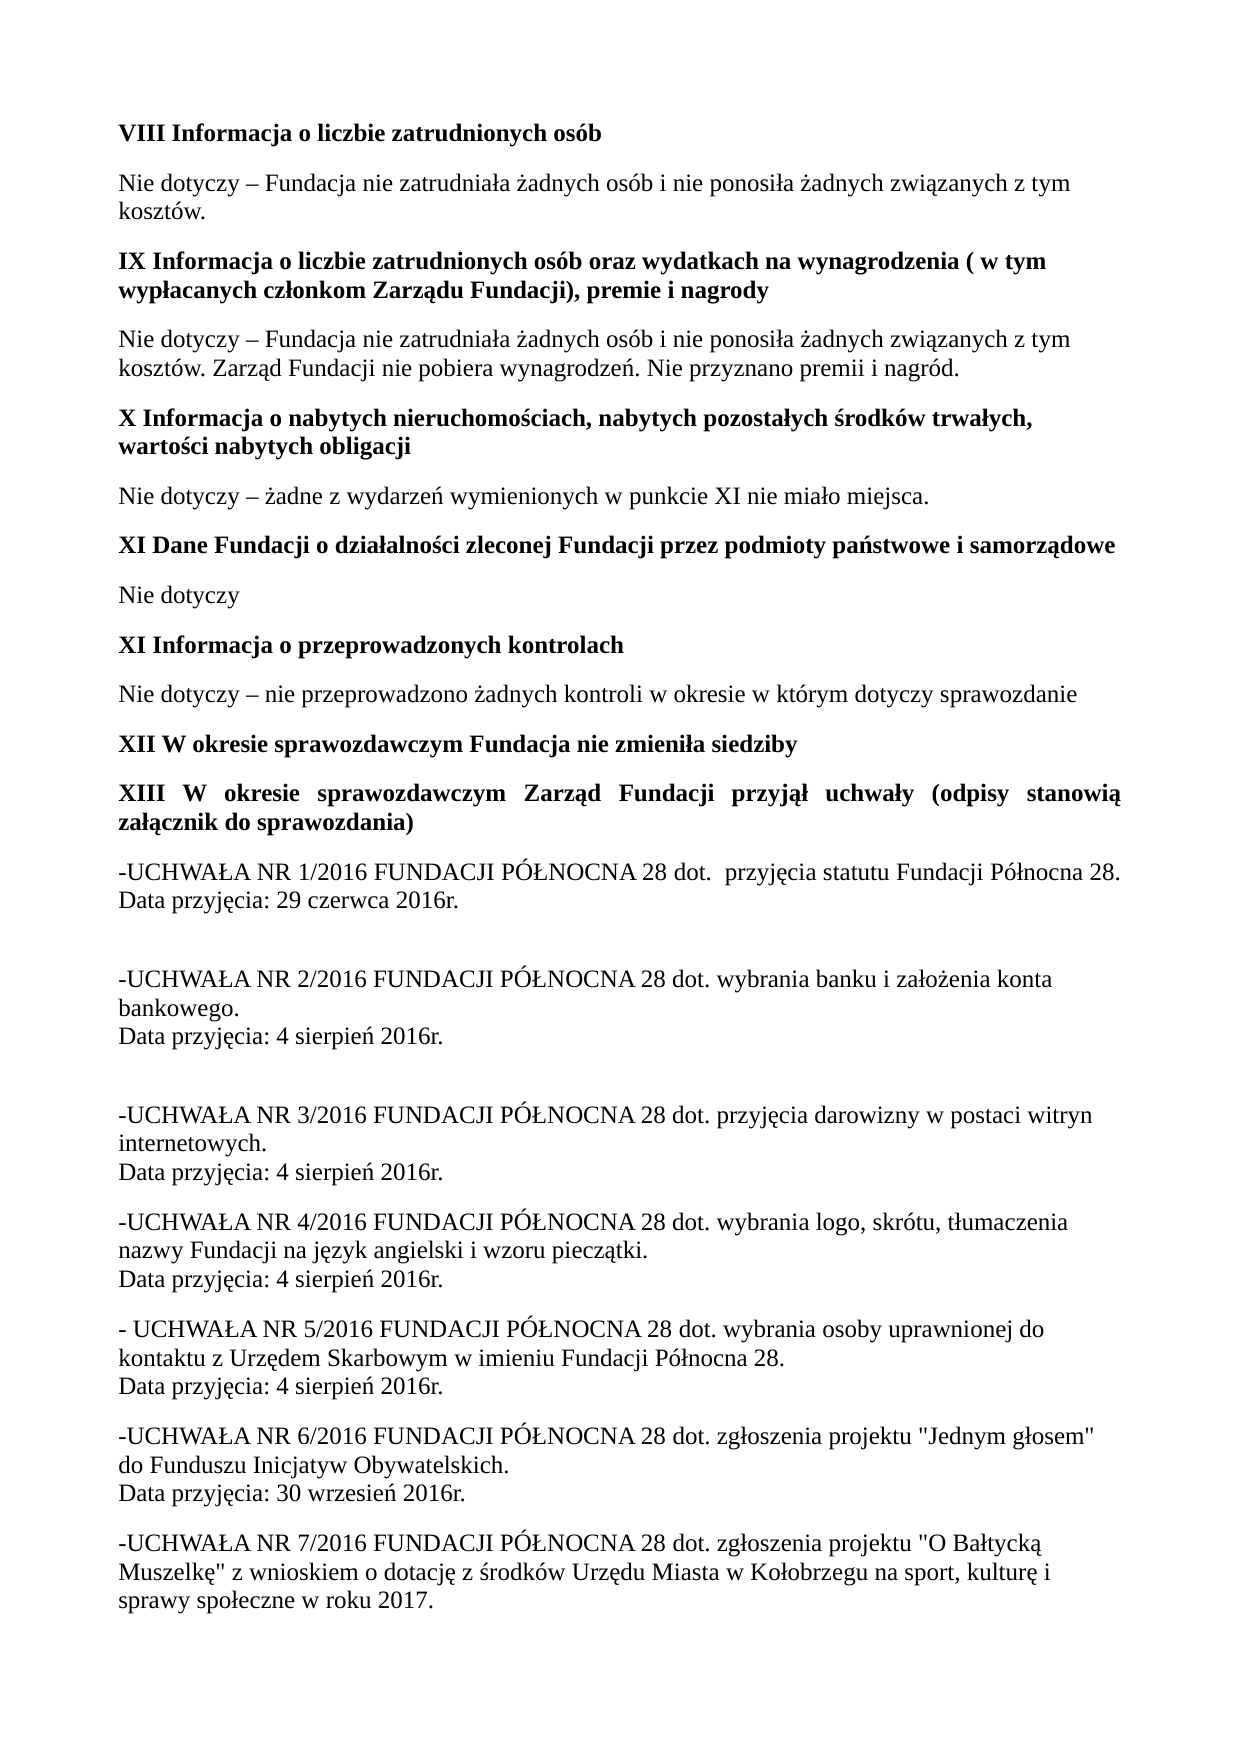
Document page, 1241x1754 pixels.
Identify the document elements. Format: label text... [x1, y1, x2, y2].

text XIII W okresie sprawozdawczym Zarząd Fundacji przyjął uchwały (odpisy stanowią załącznik do sprawozdania) [118, 778, 1122, 836]
text XII W okresie sprawozdawczym Fundacja nie zmieniła siedziby [118, 729, 1122, 758]
text X Informacja o nabytych nieruchomościach, nabytych pozostałych środków trwałych, wartości nabytych obligacji [118, 403, 1122, 460]
text VIII Informacja o liczbie zatrudnionych osób [118, 118, 1122, 147]
text Nie dotyczy [118, 580, 1122, 609]
text XI Informacja o przeprowadzonych kontrolach [118, 630, 1122, 658]
text -UCHWAŁA NR 4/2016 FUNDACJI PÓŁNOCNA 28 dot. wybrania logo, skrótu, tłumaczenia nazwy Fundacji na język angielski i wzoru pieczątki. Data przyjęcia: 4 sierpień 2016r. [118, 1207, 1122, 1293]
text Nie dotyczy – nie przeprowadzono żadnych kontroli w okresie w którym dotyczy sprawozdanie [118, 679, 1122, 708]
text Nie dotyczy – żadne z wydarzeń wymienionych w punkcie XI nie miało miejsca. [118, 481, 1122, 510]
text XI Dane Fundacji o działalności zleconej Fundacji przez podmioty państwowe i samorządowe [118, 531, 1122, 559]
text -UCHWAŁA NR 3/2016 FUNDACJI PÓŁNOCNA 28 dot. przyjęcia darowizny w postaci witryn internetowych. Data przyjęcia: 4 sierpień 2016r. [118, 1100, 1122, 1186]
text - UCHWAŁA NR 5/2016 FUNDACJI PÓŁNOCNA 28 dot. wybrania osoby uprawnionej do kontaktu z Urzędem Skarbowym w imieniu Fundacji Północna 28. Data przyjęcia: 4 sierpień 2016r. [118, 1314, 1122, 1400]
text -UCHWAŁA NR 7/2016 FUNDACJI PÓŁNOCNA 28 dot. zgłoszenia projektu "O Bałtycką Muszelkę" z wnioskiem o dotację z środków Urzędu Miasta w Kołobrzegu na sport, kulturę i sprawy społeczne w roku 2017. [118, 1528, 1122, 1614]
text -UCHWAŁA NR 6/2016 FUNDACJI PÓŁNOCNA 28 dot. zgłoszenia projektu "Jednym głosem" do Funduszu Inicjatyw Obywatelskich. Data przyjęcia: 30 wrzesień 2016r. [118, 1421, 1122, 1507]
text IX Informacja o liczbie zatrudnionych osób oraz wydatkach na wynagrodzenia ( w tym wypłacanych członkom Zarządu Fundacji), premie i nagrody [118, 246, 1122, 303]
text Nie dotyczy – Fundacja nie zatrudniała żadnych osób i nie ponosiła żadnych związanych z tym kosztów. [118, 168, 1122, 225]
text Nie dotyczy – Fundacja nie zatrudniała żadnych osób i nie ponosiła żadnych związanych z tym kosztów. Zarząd Fundacji nie pobiera wynagrodzeń. Nie przyznano premii i nagród. [118, 324, 1122, 382]
text -UCHWAŁA NR 1/2016 FUNDACJI PÓŁNOCNA 28 dot. przyjęcia statutu Fundacji Północna 28. Data przyjęcia: 29 czerwca 2016r. [118, 857, 1122, 914]
text -UCHWAŁA NR 2/2016 FUNDACJI PÓŁNOCNA 28 dot. wybrania banku i założenia konta bankowego. Data przyjęcia: 4 sierpień 2016r. [118, 935, 1122, 1079]
